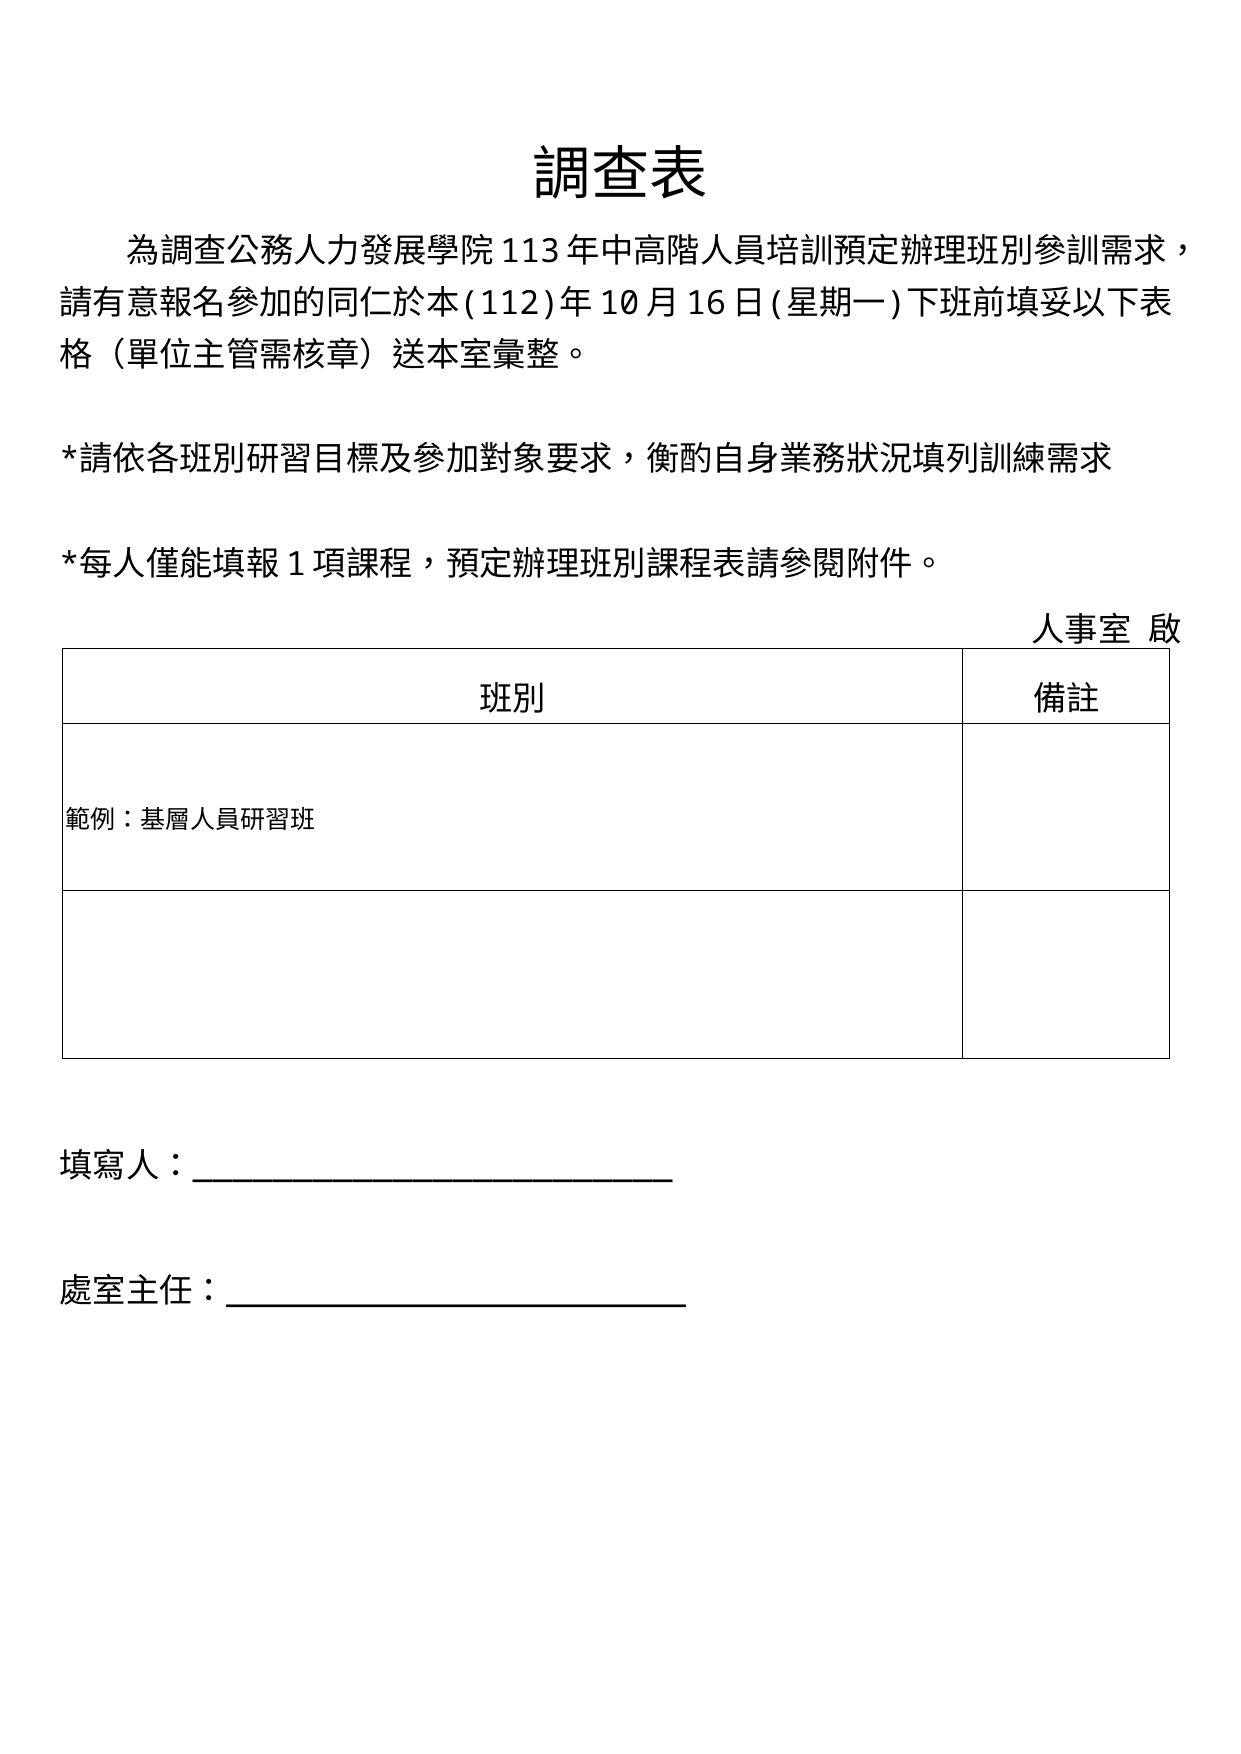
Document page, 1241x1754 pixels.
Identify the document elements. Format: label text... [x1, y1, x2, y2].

text 人事室 啟 [59, 585, 1181, 648]
table_header 備註 [963, 649, 1169, 723]
text 填寫人：________________________ [59, 1121, 1181, 1184]
text *每人僅能填報1項課程，預定辦理班別課程表請參閱附件。 [59, 533, 1181, 585]
text 為調查公務人力發展學院113年中高階人員培訓預定辦理班別參訓需求，請有意報名參加的同仁於本(112)年10月16日(星期一)下班前填妥以下表格（單位主管需核章）送本室彙整。 [59, 221, 1181, 377]
table_cell [963, 891, 1169, 1058]
table_cell 範例：基層人員研習班 [63, 724, 962, 890]
text 處室主任：_______________________ [59, 1246, 1181, 1309]
text *請依各班別研習目標及參加對象要求，衡酌自身業務狀況填列訓練需求 [59, 429, 1181, 481]
table_cell [963, 724, 1169, 890]
table_header 班別 [63, 649, 962, 723]
table_cell [63, 891, 962, 1058]
text 調查表 [59, 96, 1181, 221]
